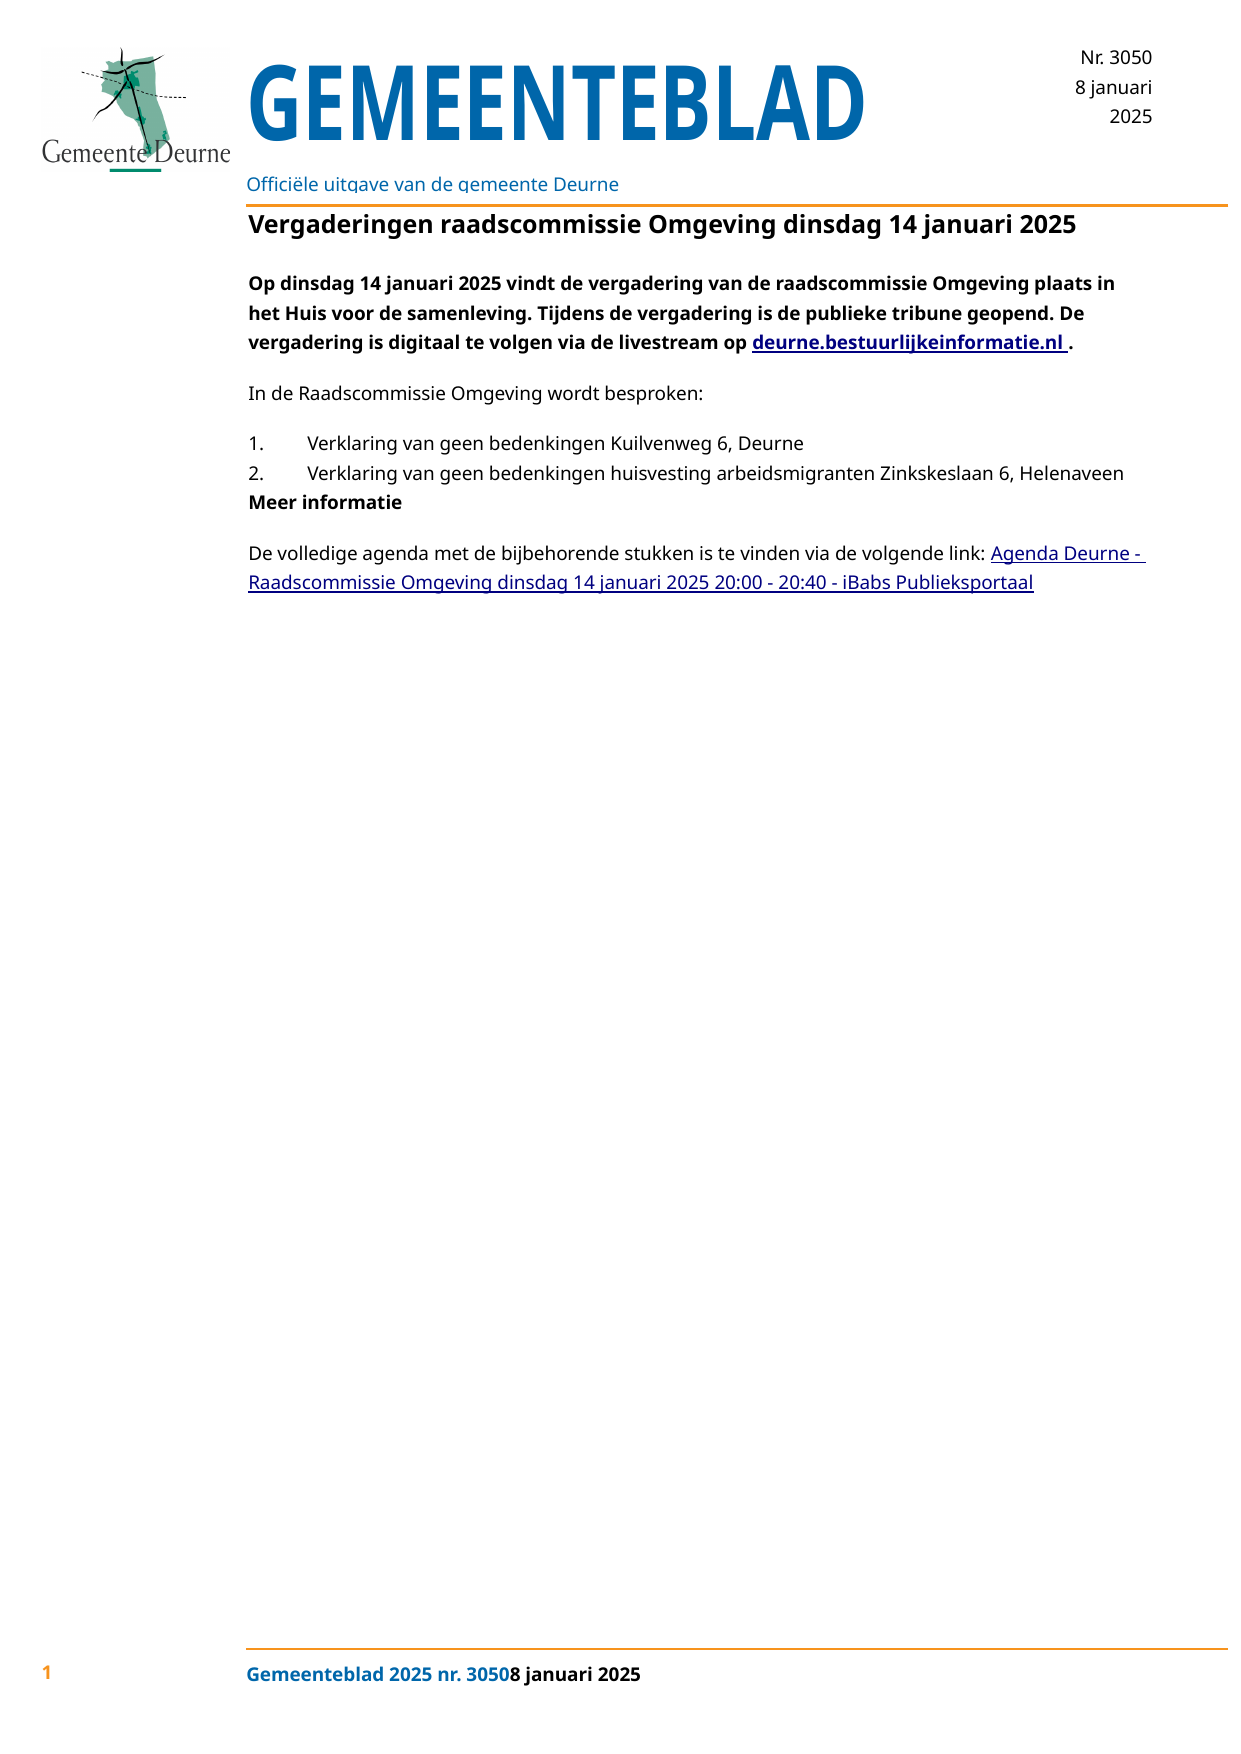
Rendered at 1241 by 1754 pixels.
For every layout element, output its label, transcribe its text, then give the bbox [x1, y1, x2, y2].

text De volledige agenda met de bijbehorende stukken is te vinden via de volgende link: Agenda Deurne - Raadscommissie Omgeving dinsdag 14 januari 2025 20:00 - 20:40 - iBabs Publieksportaal [248, 540, 1152, 595]
text Vergaderingen raadscommissie Omgeving dinsdag 14 januari 2025 [248, 207, 1152, 241]
text Meer informatie [248, 489, 1152, 515]
list Verklaring van geen bedenkingen Kuilvenweg 6, Deurne [248, 430, 1152, 456]
text In de Raadscommissie Omgeving wordt besproken: [248, 380, 1152, 406]
list Verklaring van geen bedenkingen huisvesting arbeidsmigranten Zinkskeslaan 6, Helenaveen [248, 460, 1152, 486]
picture [41, 47, 231, 172]
text Op dinsdag 14 januari 2025 vindt de vergadering van de raadscommissie Omgeving plaats in het Huis voor de samenleving. Tijdens de vergadering is de publieke tribune geopend. De vergadering is digitaal te volgen via de livestream op deurne.bestuurlijkeinformatie.nl . [248, 270, 1152, 355]
